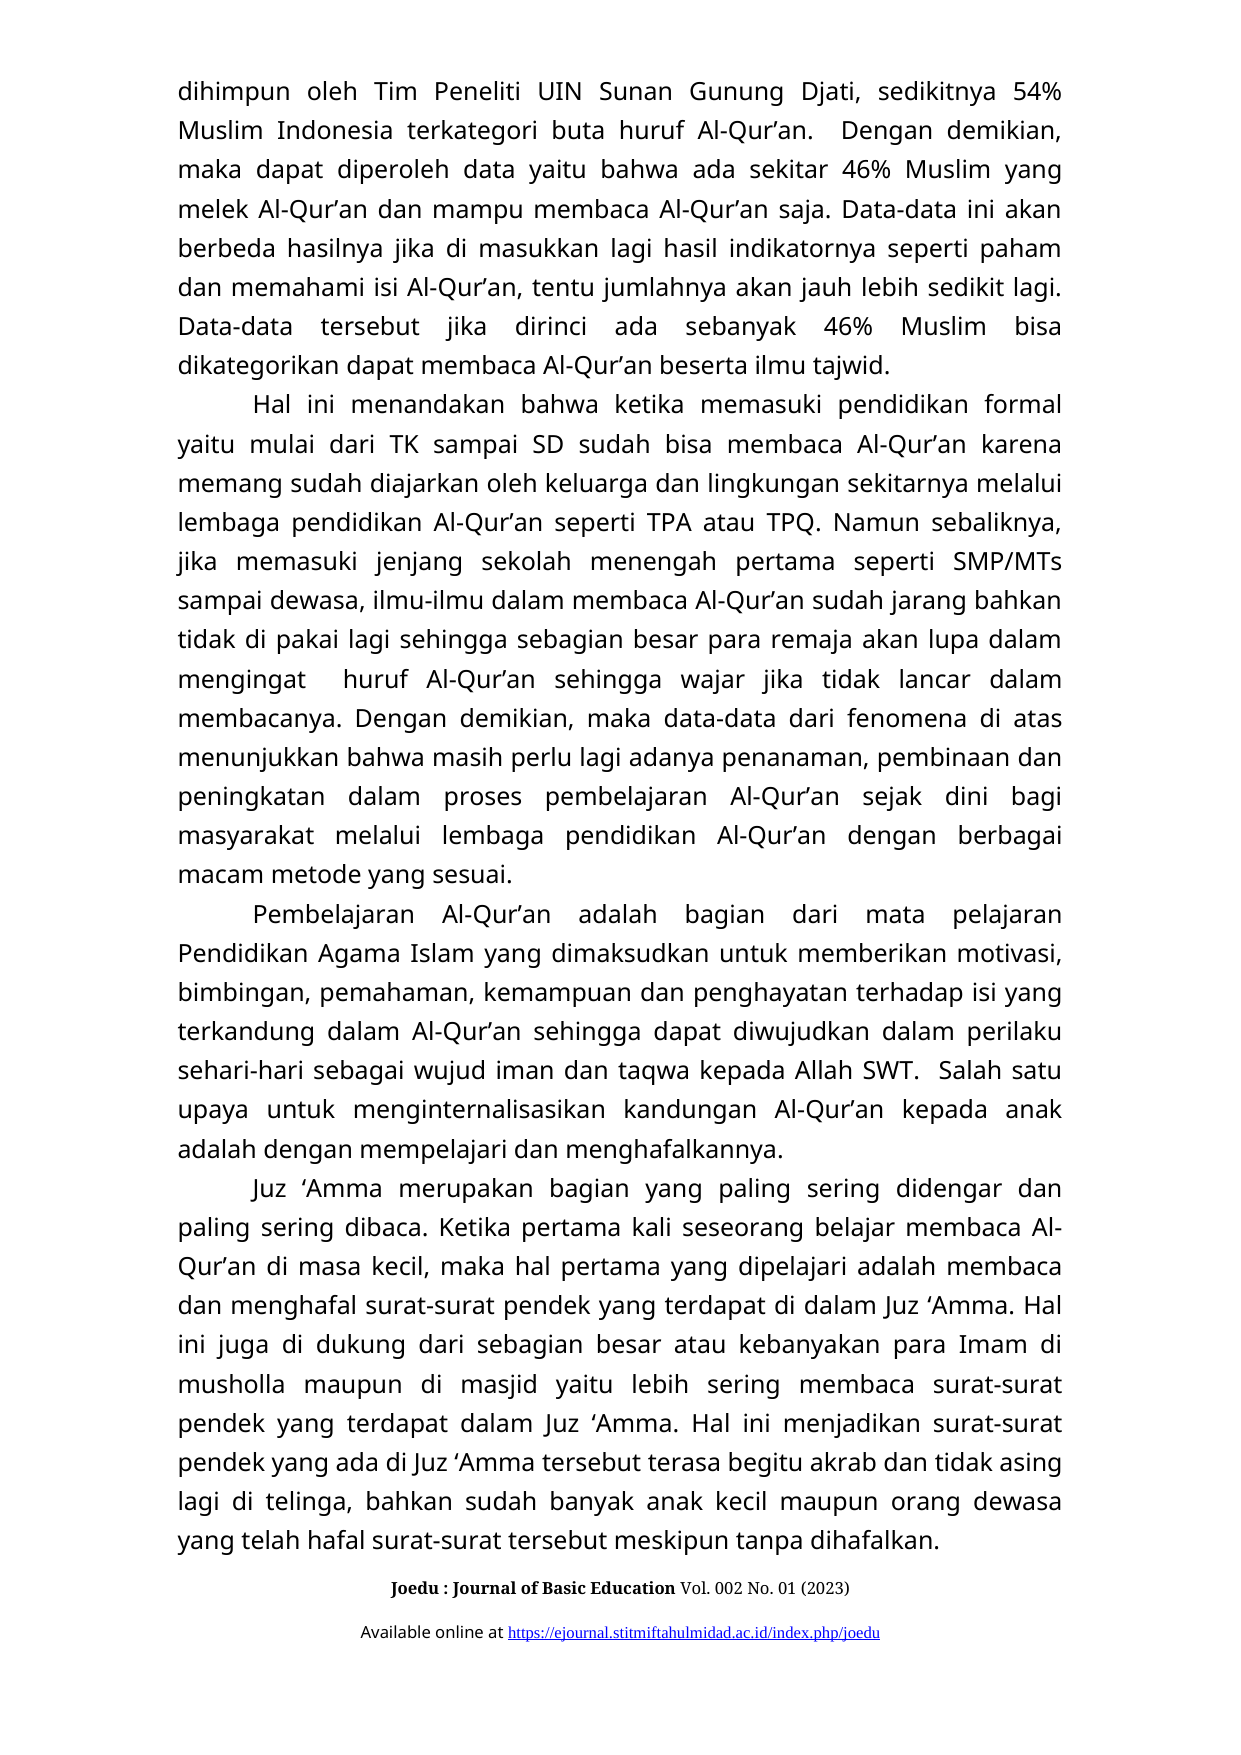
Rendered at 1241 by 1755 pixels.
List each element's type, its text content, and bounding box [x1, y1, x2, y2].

text Juz ‘Amma merupakan bagian yang paling sering didengar dan paling sering dibaca. Ketika pertama kali seseorang belajar membaca Al-Qur’an di masa kecil, maka hal pertama yang dipelajari adalah membaca dan menghafal surat-surat pendek yang terdapat di dalam Juz ‘Amma. Hal ini juga di dukung dari sebagian besar atau kebanyakan para Imam di musholla maupun di masjid yaitu lebih sering membaca surat-surat pendek yang terdapat dalam Juz ‘Amma. Hal ini menjadikan surat-surat pendek yang ada di Juz ‘Amma tersebut terasa begitu akrab dan tidak asing lagi di telinga, bahkan sudah banyak anak kecil maupun orang dewasa yang telah hafal surat-surat tersebut meskipun tanpa dihafalkan. [177, 1171, 1063, 1557]
text dihimpun oleh Tim Peneliti UIN Sunan Gunung Djati, sedikitnya 54% Muslim Indonesia terkategori buta huruf Al-Qur’an. Dengan demikian, maka dapat diperoleh data yaitu bahwa ada sekitar 46% Muslim yang melek Al-Qur’an dan mampu membaca Al-Qur’an saja. Data-data ini akan berbeda hasilnya jika di masukkan lagi hasil indikatornya seperti paham dan memahami isi Al-Qur’an, tentu jumlahnya akan jauh lebih sedikit lagi. Data-data tersebut jika dirinci ada sebanyak 46% Muslim bisa dikategorikan dapat membaca Al-Qur’an beserta ilmu tajwid. [177, 74, 1063, 382]
text Hal ini menandakan bahwa ketika memasuki pendidikan formal yaitu mulai dari TK sampai SD sudah bisa membaca Al-Qur’an karena memang sudah diajarkan oleh keluarga dan lingkungan sekitarnya melalui lembaga pendidikan Al-Qur’an seperti TPA atau TPQ. Namun sebaliknya, jika memasuki jenjang sekolah menengah pertama seperti SMP/MTs sampai dewasa, ilmu-ilmu dalam membaca Al-Qur’an sudah jarang bahkan tidak di pakai lagi sehingga sebagian besar para remaja akan lupa dalam mengingat huruf Al-Qur’an sehingga wajar jika tidak lancar dalam membacanya. Dengan demikian, maka data-data dari fenomena di atas menunjukkan bahwa masih perlu lagi adanya penanaman, pembinaan dan peningkatan dalam proses pembelajaran Al-Qur’an sejak dini bagi masyarakat melalui lembaga pendidikan Al-Qur’an dengan berbagai macam metode yang sesuai. [177, 387, 1063, 891]
text Pembelajaran Al-Qur’an adalah bagian dari mata pelajaran Pendidikan Agama Islam yang dimaksudkan untuk memberikan motivasi, bimbingan, pemahaman, kemampuan dan penghayatan terhadap isi yang terkandung dalam Al-Qur’an sehingga dapat diwujudkan dalam perilaku sehari-hari sebagai wujud iman dan taqwa kepada Allah SWT. Salah satu upaya untuk menginternalisasikan kandungan Al-Qur’an kepada anak adalah dengan mempelajari dan menghafalkannya. [177, 896, 1063, 1165]
